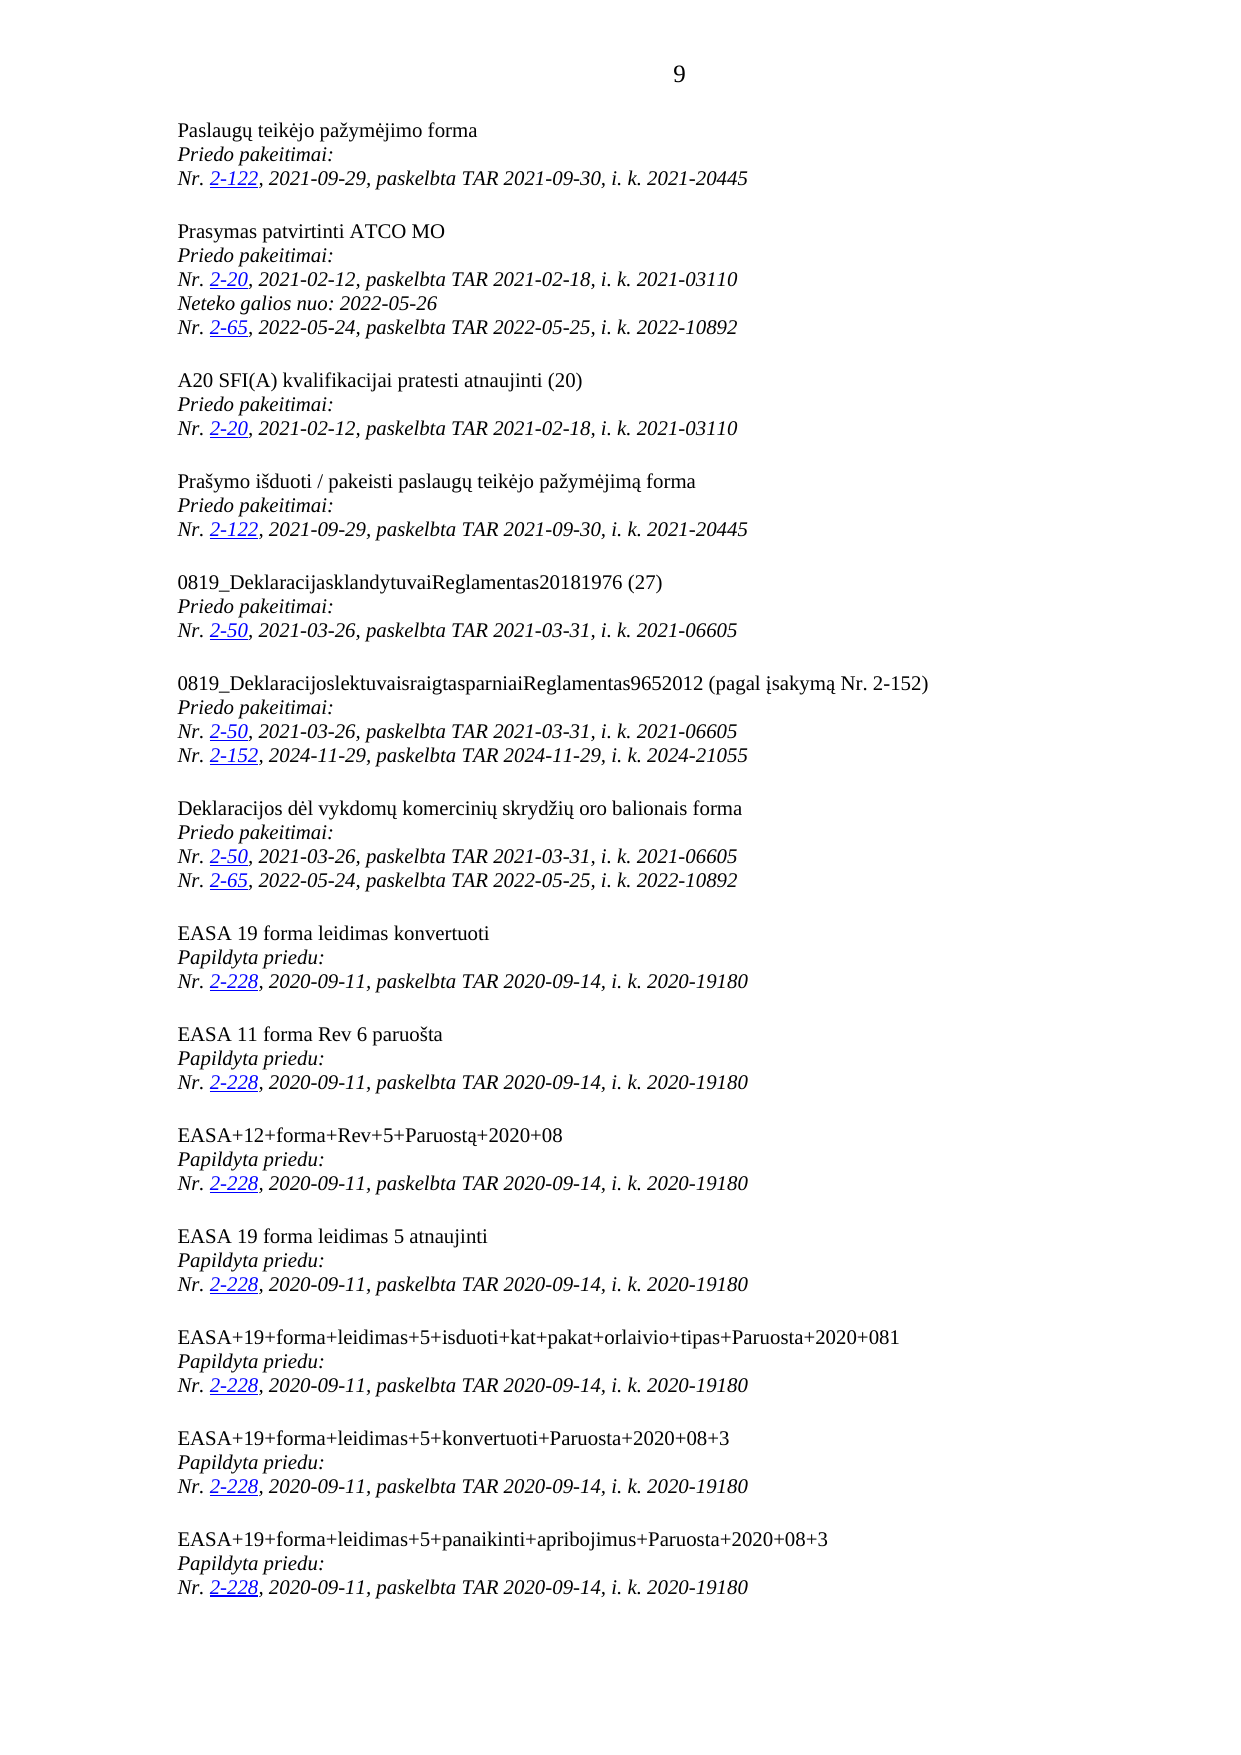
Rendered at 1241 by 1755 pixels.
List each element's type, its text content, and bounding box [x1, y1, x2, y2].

text Nr. 2-65, 2022-05-24, paskelbta TAR 2022-05-25, i. k. 2022-10892 [177, 868, 1181, 892]
text Nr. 2-50, 2021-03-26, paskelbta TAR 2021-03-31, i. k. 2021-06605 [177, 618, 1181, 642]
text Priedo pakeitimai: [177, 820, 1181, 844]
text Nr. 2-152, 2024-11-29, paskelbta TAR 2024-11-29, i. k. 2024-21055 [177, 743, 1181, 767]
text Nr. 2-228, 2020-09-11, paskelbta TAR 2020-09-14, i. k. 2020-19180 [177, 1474, 1181, 1498]
text Priedo pakeitimai: [177, 493, 1181, 517]
text Nr. 2-122, 2021-09-29, paskelbta TAR 2021-09-30, i. k. 2021-20445 [177, 517, 1181, 541]
text Nr. 2-122, 2021-09-29, paskelbta TAR 2021-09-30, i. k. 2021-20445 [177, 166, 1181, 190]
text Papildyta priedu: [177, 945, 1181, 969]
text Prašymo išduoti / pakeisti paslaugų teikėjo pažymėjimą forma [177, 469, 1181, 493]
text EASA+19+forma+leidimas+5+isduoti+kat+pakat+orlaivio+tipas+Paruosta+2020+081 [177, 1325, 1181, 1349]
text Priedo pakeitimai: [177, 392, 1181, 416]
text Nr. 2-228, 2020-09-11, paskelbta TAR 2020-09-14, i. k. 2020-19180 [177, 1070, 1181, 1094]
text Paslaugų teikėjo pažymėjimo forma [177, 118, 1181, 142]
text Papildyta priedu: [177, 1551, 1181, 1575]
text Papildyta priedu: [177, 1450, 1181, 1474]
text Priedo pakeitimai: [177, 142, 1181, 166]
text Nr. 2-50, 2021-03-26, paskelbta TAR 2021-03-31, i. k. 2021-06605 [177, 844, 1181, 868]
text Nr. 2-228, 2020-09-11, paskelbta TAR 2020-09-14, i. k. 2020-19180 [177, 969, 1181, 993]
text Papildyta priedu: [177, 1248, 1181, 1272]
text EASA 19 forma leidimas 5 atnaujinti [177, 1224, 1181, 1248]
text Nr. 2-228, 2020-09-11, paskelbta TAR 2020-09-14, i. k. 2020-19180 [177, 1575, 1181, 1599]
text Nr. 2-228, 2020-09-11, paskelbta TAR 2020-09-14, i. k. 2020-19180 [177, 1373, 1181, 1397]
text Nr. 2-228, 2020-09-11, paskelbta TAR 2020-09-14, i. k. 2020-19180 [177, 1272, 1181, 1296]
text Papildyta priedu: [177, 1349, 1181, 1373]
text Nr. 2-20, 2021-02-12, paskelbta TAR 2021-02-18, i. k. 2021-03110 [177, 267, 1181, 291]
text EASA+19+forma+leidimas+5+konvertuoti+Paruosta+2020+08+3 [177, 1426, 1181, 1450]
text 0819_DeklaracijoslektuvaisraigtasparniaiReglamentas9652012 (pagal įsakymą Nr. 2-152) [177, 671, 1181, 695]
text Priedo pakeitimai: [177, 594, 1181, 618]
text Prasymas patvirtinti ATCO MO [177, 219, 1181, 243]
text A20 SFI(A) kvalifikacijai pratesti atnaujinti (20) [177, 368, 1181, 392]
text EASA+19+forma+leidimas+5+panaikinti+apribojimus+Paruosta+2020+08+3 [177, 1527, 1181, 1551]
text Nr. 2-50, 2021-03-26, paskelbta TAR 2021-03-31, i. k. 2021-06605 [177, 719, 1181, 743]
text Priedo pakeitimai: [177, 243, 1181, 267]
text Papildyta priedu: [177, 1147, 1181, 1171]
text Priedo pakeitimai: [177, 695, 1181, 719]
text Nr. 2-20, 2021-02-12, paskelbta TAR 2021-02-18, i. k. 2021-03110 [177, 416, 1181, 440]
text Nr. 2-65, 2022-05-24, paskelbta TAR 2022-05-25, i. k. 2022-10892 [177, 315, 1181, 339]
text Nr. 2-228, 2020-09-11, paskelbta TAR 2020-09-14, i. k. 2020-19180 [177, 1171, 1181, 1195]
text Deklaracijos dėl vykdomų komercinių skrydžių oro balionais forma [177, 796, 1181, 820]
text Neteko galios nuo: 2022-05-26 [177, 291, 1181, 315]
text Papildyta priedu: [177, 1046, 1181, 1070]
text EASA 19 forma leidimas konvertuoti [177, 921, 1181, 945]
text EASA+12+forma+Rev+5+Paruostą+2020+08 [177, 1123, 1181, 1147]
text 0819_DeklaracijasklandytuvaiReglamentas20181976 (27) [177, 570, 1181, 594]
text EASA 11 forma Rev 6 paruošta [177, 1022, 1181, 1046]
